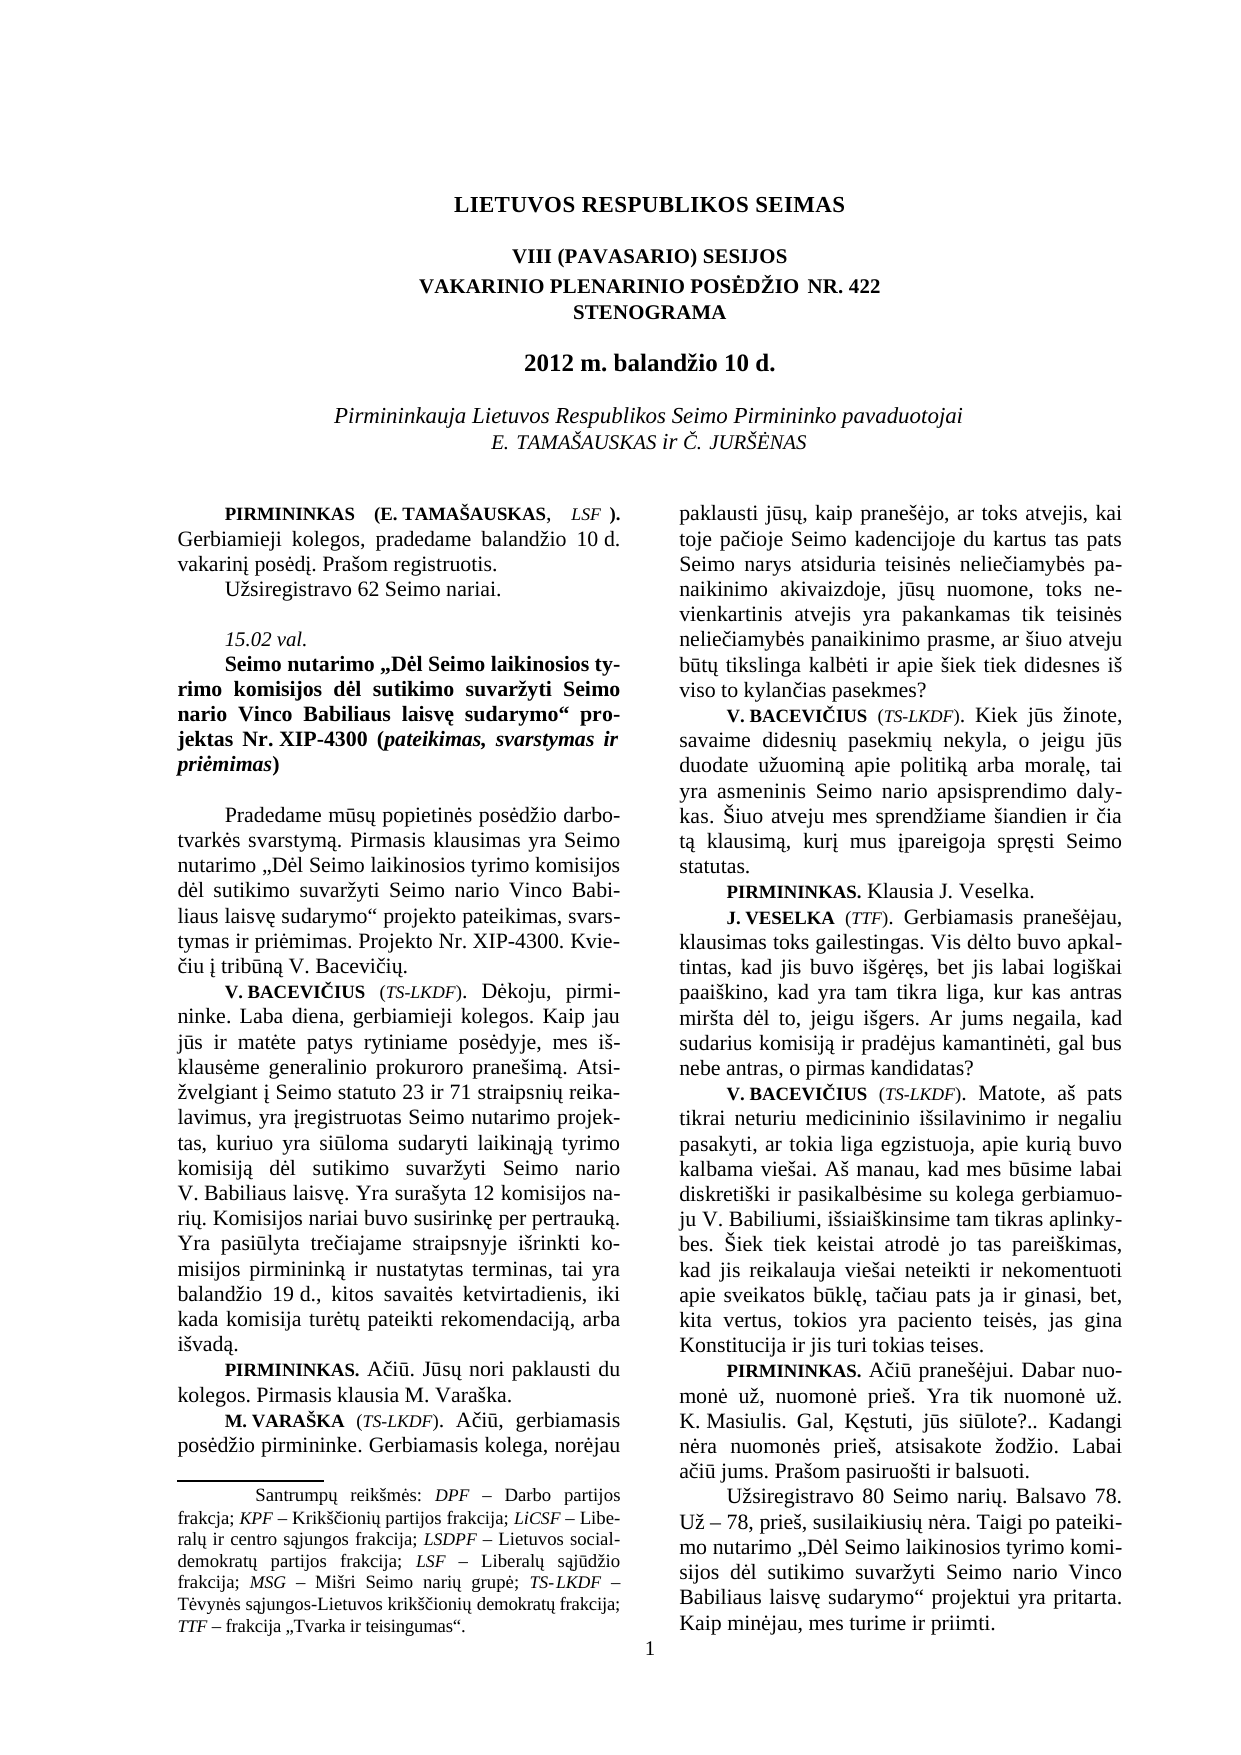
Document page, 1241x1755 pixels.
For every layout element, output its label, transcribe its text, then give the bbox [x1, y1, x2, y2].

text Pra­de­da­me mū­sų po­pie­ti­nės po­sė­džio dar­bo­tvarkės svars­ty­mą. Pir­ma­sis klau­si­mas yra Sei­mo nu­ta­ri­mo „Dėl Sei­mo lai­ki­no­sios ty­ri­mo ko­mi­si­jos dėl su­ti­ki­mo su­var­žy­ti Sei­mo na­rio Vin­co Ba­bi­liaus lais­vę su­da­ry­mo“ pro­jek­to pa­tei­ki­mas, svars­ty­mas ir pri­ėmi­mas. Pro­jek­to Nr. XIP-4300. Kvie­čiu į tri­bū­ną V. Ba­ce­vi­čių. [177, 802, 620, 978]
text 2012 m. balandžio 10 d. [177, 348, 1122, 377]
text V. BACEVIČIUS (TS-LKDF). Kiek jūs ži­no­te, sa­vai­me di­des­nių pa­sek­mių ne­ky­la, o jei­gu jūs duo­da­te užuo­mi­ną apie po­li­ti­ką ar­ba mo­ra­lę, tai yra as­me­ni­nis Sei­mo na­rio ap­si­spren­di­mo da­ly­kas. Šiuo at­ve­ju mes spren­džia­me šian­dien ir čia tą klau­si­mą, ku­rį mus įpa­rei­go­ja spręs­ti Sei­mo statu­tas. [679, 702, 1122, 878]
title STENOGRAMA [177, 300, 1122, 324]
text PIRMININKAS. Klau­sia J. Ve­sel­ka. [679, 878, 1122, 904]
text Sei­mo nu­ta­ri­mo „Dėl Sei­mo lai­ki­no­sios ty­ri­mo ko­mi­si­jos dėl su­ti­ki­mo su­var­žy­ti Sei­mo na­rio Vin­co Ba­bi­liaus lais­vę su­da­ry­mo“ pro­jek­tas Nr. XIP-4300 (pa­tei­ki­mas, svars­ty­mas ir pri­ėmi­mas) [177, 651, 620, 777]
title VIII (PAVASARIO) SESIJOS [177, 243, 1122, 268]
text Pirmininkauja Lietuvos Respublikos Seimo Pirmininko pavaduotojai E. TAMAŠAUSKAS ir Č. JURŠĖNAS [177, 402, 1122, 455]
text pa­klaus­ti jū­sų, kaip pra­ne­šė­jo, ar toks at­ve­jis, kai to­je pa­čio­je Sei­mo ka­den­ci­jo­je du kar­tus tas pats Sei­mo na­rys at­si­du­ria tei­si­nės ne­lie­čia­my­bės pa­nai­ki­ni­mo aki­vaiz­do­je, jū­sų nuo­mo­ne, toks ne­vien­kar­ti­nis at­ve­jis yra pa­kan­ka­mas tik tei­si­nės ne­lie­čia­my­bės pa­nai­ki­ni­mo pras­me, ar šiuo at­ve­ju bū­tų tiks­lin­ga kal­bė­ti ir apie šiek tiek di­des­nes iš vi­so to ky­lan­čias pa­sek­mes? [679, 500, 1122, 702]
text PIRMININKAS. Ačiū. Jū­sų no­ri pa­klaus­ti du ko­le­gos. Pir­ma­sis klau­sia M. Va­raš­ka. [177, 1356, 620, 1407]
text Už­si­re­gist­ra­vo 62 Sei­mo na­riai. [177, 576, 620, 601]
text J. VESELKA (TTF). Ger­bia­ma­sis pra­ne­šė­jau, klau­si­mas toks gai­les­tin­gas. Vis dėl­to bu­vo ap­kal­tin­tas, kad jis bu­vo iš­gė­ręs, bet jis la­bai lo­giš­kai pa­aiš­ki­no, kad yra tam tik­ra li­ga, kur kas ant­ras mirš­ta dėl to, jei­gu iš­gers. Ar jums ne­gai­la, kad su­da­rius ko­mi­si­ją ir pra­dė­jus ka­man­ti­nė­ti, gal bus ne­be ant­ras, o pir­mas kan­di­da­tas? [679, 904, 1122, 1080]
text V. BACEVIČIUS (TS-LKDF). Dė­ko­ju, pir­mi­nin­ke. La­ba die­na, ger­bia­mie­ji ko­le­gos. Kaip jau jūs ir ma­tė­te pa­tys ry­ti­nia­me po­sė­dy­je, mes iš­klau­sė­me ge­ne­ra­li­nio pro­ku­ro­ro pra­ne­ši­mą. At­si­žvel­giant į Sei­mo sta­tu­to 23 ir 71 straips­nių rei­ka­la­vi­mus, yra įre­gist­ruo­tas Sei­mo nu­ta­ri­mo pro­jek­tas, ku­riuo yra siū­lo­ma su­da­ry­ti lai­ki­ną­ją ty­ri­mo ko­misi­ją dėl su­ti­ki­mo su­var­žy­ti Sei­mo na­rio V. Ba­bi­liaus lais­vę. Yra su­ra­šy­ta 12 ko­mi­si­jos na­rių. Ko­mi­si­jos na­riai bu­vo su­si­rin­kę per per­trau­ką. Yra pa­siū­ly­ta tre­čia­ja­me straips­ny­je iš­rink­ti ko­misi­jos pir­mi­nin­ką ir nu­sta­ty­tas ter­mi­nas, tai yra ba­lan­džio 19 d., ki­tos sa­vai­tės ket­vir­ta­die­nis, iki ka­da ko­mi­si­ja tu­rė­tų pa­teik­ti re­ko­men­da­ci­ją, ar­ba iš­va­dą. [177, 978, 620, 1356]
text Už­si­re­gist­ra­vo 80 Sei­mo na­rių. Bal­sa­vo 78. Už – 78, prieš, su­si­lai­kiu­sių nė­ra. Tai­gi po pa­tei­ki­mo nu­ta­ri­mo „Dėl Sei­mo lai­ki­no­sios ty­ri­mo ko­mi­si­jos dėl su­ti­ki­mo su­var­žy­ti Sei­mo na­rio Vin­co Ba­bi­liaus lais­vę su­da­ry­mo“ pro­jek­tui yra pri­tar­ta. Kaip mi­nė­jau, mes tu­ri­me ir pri­im­ti. [679, 1483, 1122, 1635]
text M. VARAŠKA (TS-LKDF). Ačiū, ger­bia­ma­sis po­sė­džio pir­mi­nin­ke. Ger­bia­ma­sis ko­le­ga, no­rė­jau [177, 1407, 620, 1457]
text PIRMININKAS. Ačiū pra­ne­šė­jui. Da­bar nuo­mo­nė už, nuo­mo­nė prieš. Yra tik nuo­mo­nė už. K. Ma­siu­lis. Gal, Kęs­tu­ti, jūs siū­lo­te?.. Ka­dan­gi nė­ra nuo­mo­nės prieš, at­si­sa­ko­te žo­džio. La­bai ačiū jums. Pra­šom pa­si­ruoš­ti ir bal­suo­ti. [679, 1357, 1122, 1483]
text 15.02 val. [224, 626, 620, 651]
text Santrumpų reikšmės: DPF – Darbo partij­os frakcja; KPF – Krikščionių partijos frakcija; LiCSF – Li­be­ra­lų ir cen­tro są­jun­gos frakcija; LSDPF – Lietuvos social­demokratų partijos frakcija; LSF – Liberalų sąjūdžio frakcija; MSG – Mišri Seimo narių grupė; TS‑LKDF – Tėvynės sąjungos-Lietuvos krikščionių demokratų frakcija; TTF – frakcija „Tvarka ir teisingumas“. [177, 1481, 620, 1636]
title VAKARINIO plenarinio posėdžio NR. 422 [177, 268, 1122, 300]
text PIRMININKAS (E. TAMAŠAUSKAS, LSF). Ger­bia­mie­ji ko­le­gos, pra­de­da­me ba­lan­džio 10 d. va­ka­ri­nį po­sė­dį. Pra­šom re­gist­ruo­tis. [177, 500, 620, 576]
text V. BACEVIČIUS (TS-LKDF). Ma­to­te, aš pats tik­rai ne­tu­riu me­di­ci­ni­nio iš­si­la­vi­ni­mo ir ne­ga­liu pa­sa­ky­ti, ar to­kia li­ga eg­zis­tuo­ja, apie ku­rią bu­vo kal­ba­ma vie­šai. Aš ma­nau, kad mes bū­si­me la­bai dis­kre­tiš­ki ir pa­si­kal­bė­si­me su ko­le­ga ger­bia­muo­ju V. Ba­bi­liu­mi, iš­si­aiš­kin­si­me tam tik­ras ap­lin­ky­bes. Šiek tiek keis­tai at­ro­dė jo tas pa­reiš­ki­mas, kad jis rei­ka­lau­ja vie­šai ne­teik­ti ir ne­ko­men­tuo­ti apie svei­ka­tos būk­lę, ta­čiau pats ja ir gi­na­si, bet, ki­ta ver­tus, to­kios yra pa­cien­to tei­sės, jas gi­na Kon­sti­tu­ci­ja ir jis tu­ri to­kias tei­ses. [679, 1080, 1122, 1357]
title LIETUVOS RESPUBLIKOS SEIMAS [177, 191, 1122, 217]
